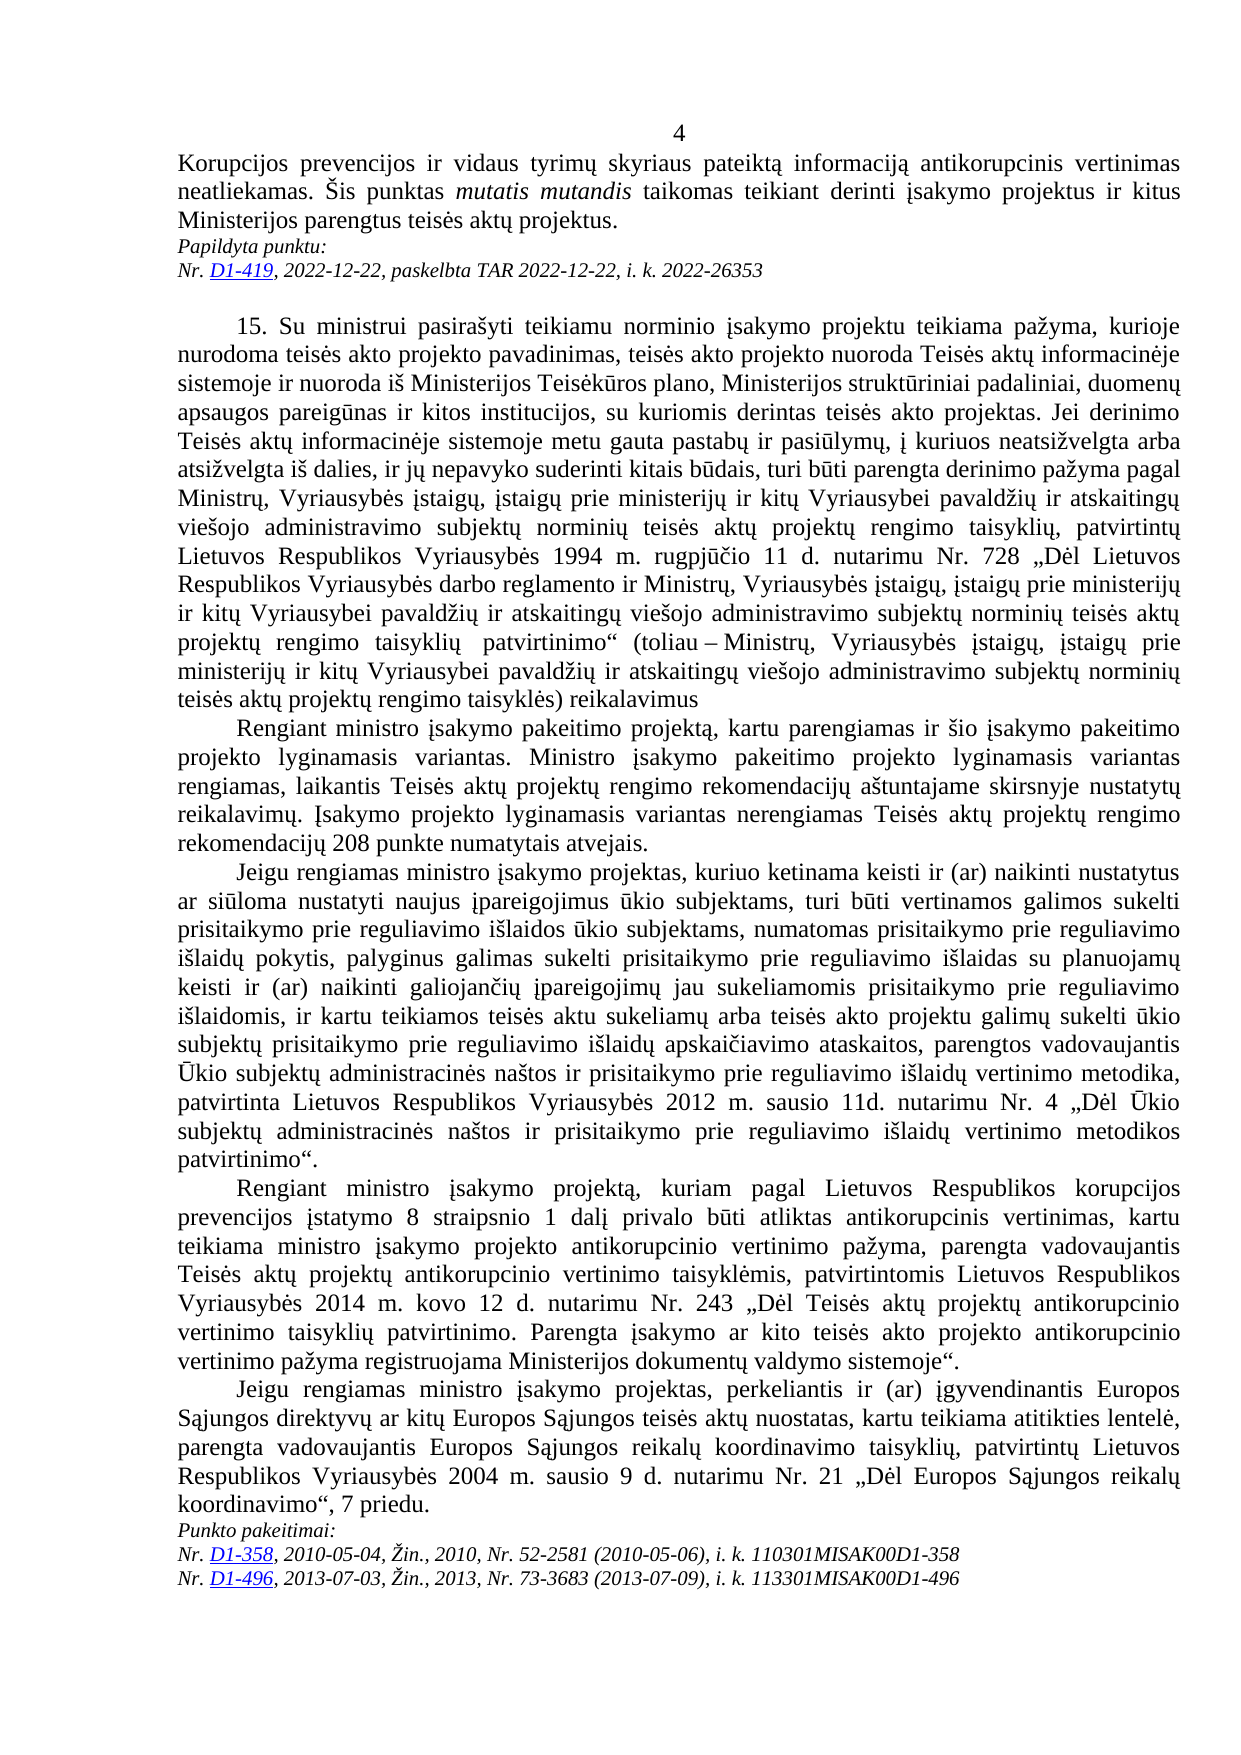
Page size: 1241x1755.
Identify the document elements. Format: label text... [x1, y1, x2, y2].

text Nr. D1-496, 2013-07-03, Žin., 2013, Nr. 73-3683 (2013-07-09), i. k. 113301MISAK00D1-496 [177, 1566, 1181, 1590]
text Punkto pakeitimai: [177, 1518, 1181, 1542]
text Rengiant ministro įsakymo pakeitimo projektą, kartu parengiamas ir šio įsakymo pakeitimo projekto lyginamasis variantas. Ministro įsakymo pakeitimo projekto lyginamasis variantas rengiamas, laikantis Teisės aktų projektų rengimo rekomendacijų aštuntajame skirsnyje nustatytų reikalavimų. Įsakymo projekto lyginamasis variantas nerengiamas Teisės aktų projektų rengimo rekomendacijų 208 punkte numatytais atvejais. [177, 713, 1181, 857]
text Jeigu rengiamas ministro įsakymo projektas, perkeliantis ir (ar) įgyvendinantis Europos Sąjungos direktyvų ar kitų Europos Sąjungos teisės aktų nuostatas, kartu teikiama atitikties lentelė, parengta vadovaujantis Europos Sąjungos reikalų koordinavimo taisyklių, patvirtintų Lietuvos Respublikos Vyriausybės 2004 m. sausio 9 d. nutarimu Nr. 21 „Dėl Europos Sąjungos reikalų koordinavimo“, 7 priedu. [177, 1374, 1181, 1518]
text Rengiant ministro įsakymo projektą, kuriam pagal Lietuvos Respublikos korupcijos prevencijos įstatymo 8 straipsnio 1 dalį privalo būti atliktas antikorupcinis vertinimas, kartu teikiama ministro įsakymo projekto antikorupcinio vertinimo pažyma, parengta vadovaujantis Teisės aktų projektų antikorupcinio vertinimo taisyklėmis, patvirtintomis Lietuvos Respublikos Vyriausybės 2014 m. kovo 12 d. nutarimu Nr. 243 „Dėl Teisės aktų projektų antikorupcinio vertinimo taisyklių patvirtinimo. Parengta įsakymo ar kito teisės akto projekto antikorupcinio vertinimo pažyma registruojama Ministerijos dokumentų valdymo sistemoje“. [177, 1173, 1181, 1374]
text 15. Su ministrui pasirašyti teikiamu norminio įsakymo projektu teikiama pažyma, kurioje nurodoma teisės akto projekto pavadinimas, teisės akto projekto nuoroda Teisės aktų informacinėje sistemoje ir nuoroda iš Ministerijos Teisėkūros plano, Ministerijos struktūriniai padaliniai, duomenų apsaugos pareigūnas ir kitos institucijos, su kuriomis derintas teisės akto projektas. Jei derinimo Teisės aktų informacinėje sistemoje metu gauta pastabų ir pasiūlymų, į kuriuos neatsižvelgta arba atsižvelgta iš dalies, ir jų nepavyko suderinti kitais būdais, turi būti parengta derinimo pažyma pagal Ministrų, Vyriausybės įstaigų, įstaigų prie ministerijų ir kitų Vyriausybei pavaldžių ir atskaitingų viešojo administravimo subjektų norminių teisės aktų projektų rengimo taisyklių, patvirtintų Lietuvos Respublikos Vyriausybės 1994 m. rugpjūčio 11 d. nutarimu Nr. 728 „Dėl Lietuvos Respublikos Vyriausybės darbo reglamento ir Ministrų, Vyriausybės įstaigų, įstaigų prie ministerijų ir kitų Vyriausybei pavaldžių ir atskaitingų viešojo administravimo subjektų norminių teisės aktų projektų rengimo taisyklių patvirtinimo“ (toliau – Ministrų, Vyriausybės įstaigų, įstaigų prie ministerijų ir kitų Vyriausybei pavaldžių ir atskaitingų viešojo administravimo subjektų norminių teisės aktų projektų rengimo taisyklės) reikalavimus [177, 311, 1181, 713]
text Jeigu rengiamas ministro įsakymo projektas, kuriuo ketinama keisti ir (ar) naikinti nustatytus ar siūloma nustatyti naujus įpareigojimus ūkio subjektams, turi būti vertinamos galimos sukelti prisitaikymo prie reguliavimo išlaidos ūkio subjektams, numatomas prisitaikymo prie reguliavimo išlaidų pokytis, palyginus galimas sukelti prisitaikymo prie reguliavimo išlaidas su planuojamų keisti ir (ar) naikinti galiojančių įpareigojimų jau sukeliamomis prisitaikymo prie reguliavimo išlaidomis, ir kartu teikiamos teisės aktu sukeliamų arba teisės akto projektu galimų sukelti ūkio subjektų prisitaikymo prie reguliavimo išlaidų apskaičiavimo ataskaitos, parengtos vadovaujantis Ūkio subjektų administracinės naštos ir prisitaikymo prie reguliavimo išlaidų vertinimo metodika, patvirtinta Lietuvos Respublikos Vyriausybės 2012 m. sausio 11d. nutarimu Nr. 4 „Dėl Ūkio subjektų administracinės naštos ir prisitaikymo prie reguliavimo išlaidų vertinimo metodikos patvirtinimo“. [177, 857, 1181, 1173]
text Nr. D1-358, 2010-05-04, Žin., 2010, Nr. 52-2581 (2010-05-06), i. k. 110301MISAK00D1-358 [177, 1542, 1181, 1566]
text Papildyta punktu: [177, 234, 1181, 258]
text Nr. D1-419, 2022-12-22, paskelbta TAR 2022-12-22, i. k. 2022-26353 [177, 258, 1181, 282]
text Korupcijos prevencijos ir vidaus tyrimų skyriaus pateiktą informaciją antikorupcinis vertinimas neatliekamas. Šis punktas mutatis mutandis taikomas teikiant derinti įsakymo projektus ir kitus Ministerijos parengtus teisės aktų projektus. [177, 148, 1181, 234]
